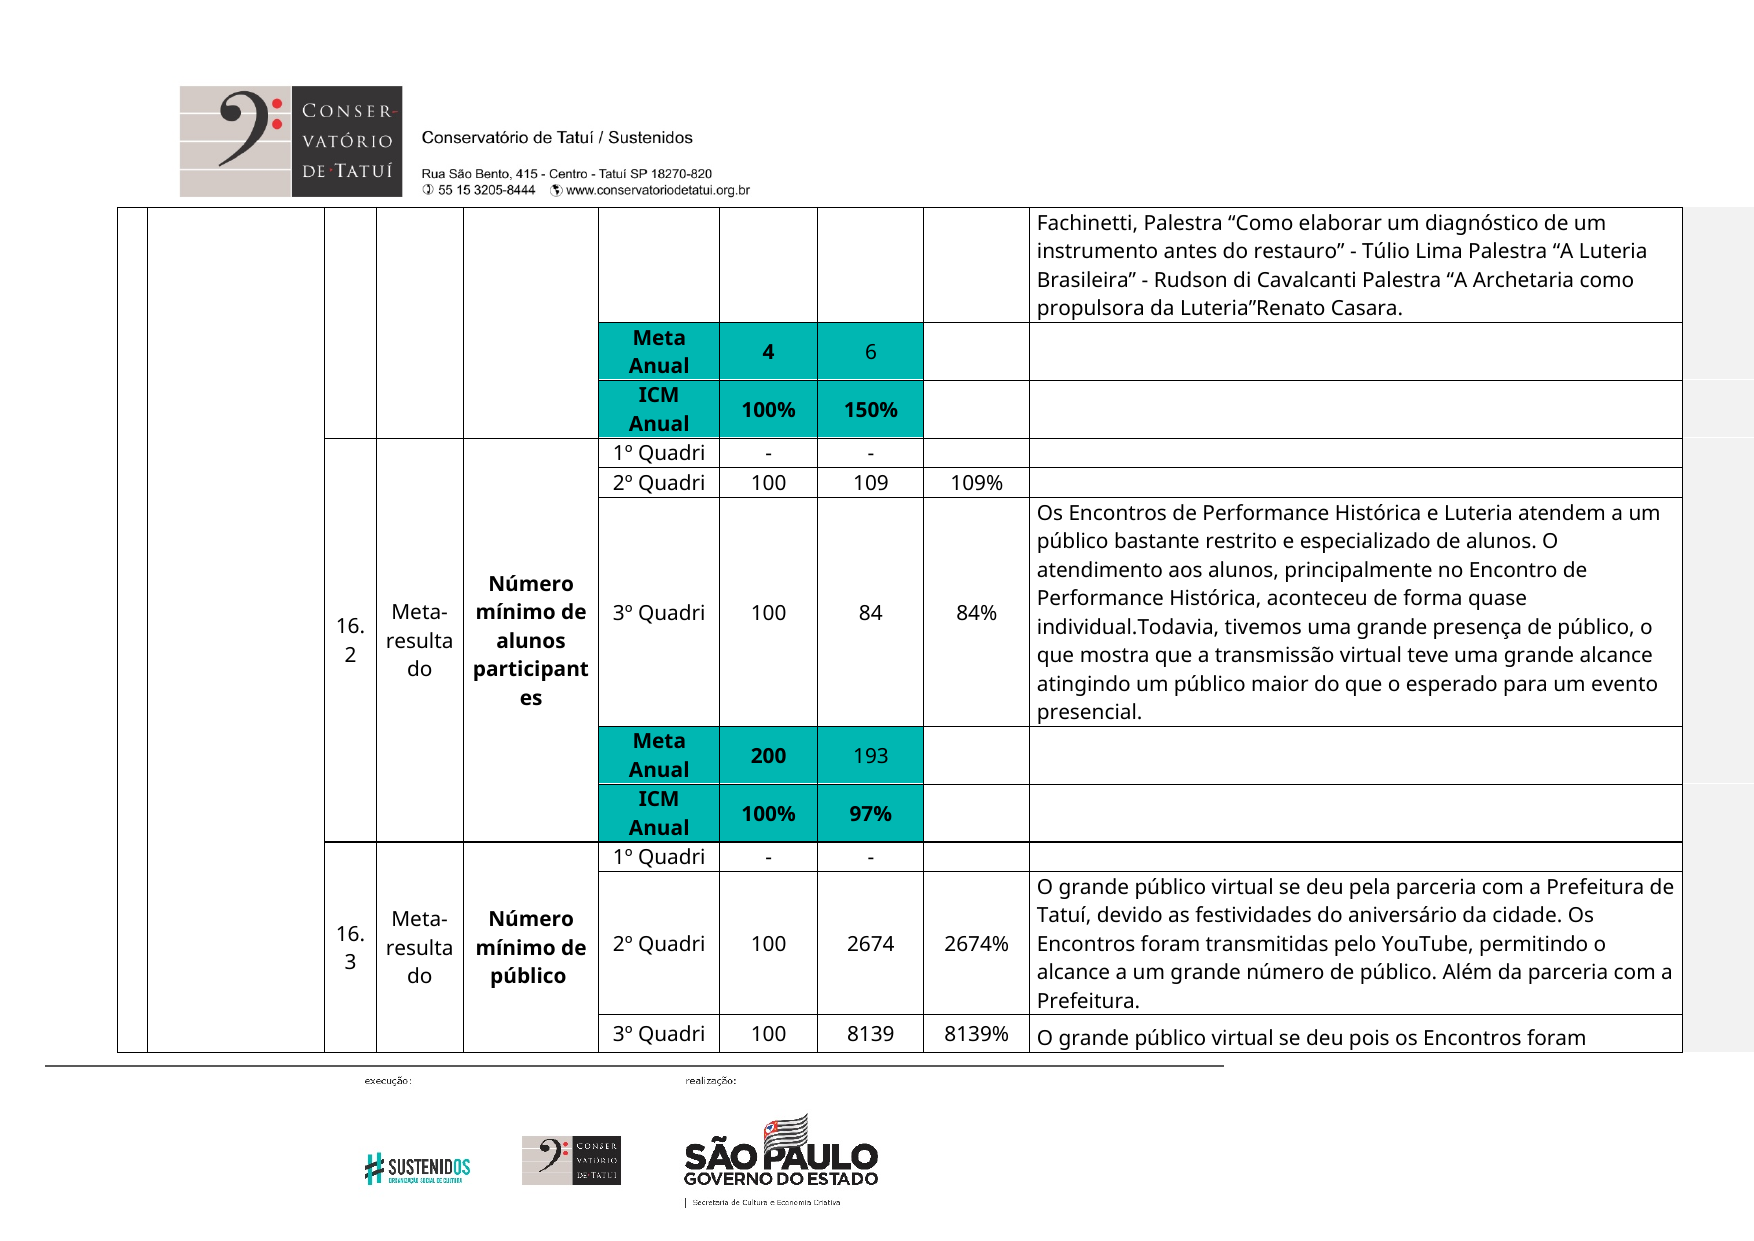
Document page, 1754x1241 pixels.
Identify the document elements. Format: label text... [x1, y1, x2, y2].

table_cell 1º Quadri [599, 439, 719, 467]
table_cell [325, 217, 376, 437]
table_cell [1683, 438, 1754, 467]
table_cell [924, 843, 1029, 871]
table_cell [818, 217, 923, 322]
table_cell Meta Anual [599, 323, 719, 379]
table_cell Meta-resultado [377, 843, 463, 1052]
table_cell [377, 217, 463, 437]
table_cell [924, 785, 1029, 841]
table_cell O grande público virtual se deu pois os Encontros foram [1030, 1015, 1682, 1052]
table_cell 193 [818, 727, 923, 783]
table_cell Meta Anual [599, 727, 719, 783]
table_cell 97% [818, 785, 923, 841]
table_cell [924, 727, 1029, 783]
table_cell [1030, 381, 1682, 437]
table_cell 100 [720, 498, 817, 726]
table_cell [1030, 843, 1682, 871]
table_cell 4 [720, 323, 817, 379]
table_cell [148, 217, 324, 1052]
table_cell [1683, 784, 1754, 841]
table_cell ICM Anual [599, 785, 719, 841]
table_cell [1030, 785, 1682, 841]
table_cell O grande público virtual se deu pela parceria com a Prefeitura de Tatuí, devido as festividades do aniversário da cidade. Os Encontros foram transmitidas pelo YouTube, permitindo o alcance a um grande número de público. Além da parceria com a Prefeitura. [1030, 872, 1682, 1014]
table_cell Os Encontros de Performance Histórica e Luteria atendem a um público bastante restrito e especializado de alunos. O atendimento aos alunos, principalmente no Encontro de Performance Histórica, aconteceu de forma quase individual.Todavia, tivemos uma grande presença de público, o que mostra que a transmissão virtual teve uma grande alcance atingindo um público maior do que o esperado para um evento presencial. [1030, 498, 1682, 726]
table_cell 16.3 [325, 843, 376, 1052]
table_cell [1030, 323, 1682, 379]
table_cell 8139 [818, 1015, 923, 1052]
table_cell - [720, 439, 817, 467]
table_cell 8139% [924, 1015, 1029, 1052]
table_cell [1683, 467, 1754, 497]
table_cell [1683, 841, 1754, 871]
table_cell 84% [924, 498, 1029, 726]
table_cell 100% [720, 785, 817, 841]
table_cell 2º Quadri [599, 872, 719, 1014]
table_cell 2º Quadri [599, 468, 719, 497]
table_cell [1030, 468, 1682, 497]
table_cell 6 [818, 323, 923, 379]
table_cell 100 [720, 872, 817, 1014]
table_cell 100 [720, 468, 817, 497]
table_cell [599, 217, 719, 322]
table_cell [924, 439, 1029, 467]
table_cell [464, 217, 598, 437]
table_cell [1683, 871, 1754, 1014]
table_cell [720, 217, 817, 322]
table_cell [1683, 322, 1754, 379]
table_cell [1030, 727, 1682, 783]
table_cell [924, 217, 1029, 322]
table_cell Número mínimo de alunos participantes [464, 439, 598, 841]
table_cell 109 [818, 468, 923, 497]
table_cell 16.2 [325, 439, 376, 841]
table_cell Fachinetti, Palestra “Como elaborar um diagnóstico de um instrumento antes do restauro” - Túlio Lima Palestra “A Luteria Brasileira” - Rudson di Cavalcanti Palestra “A Archetaria como propulsora da Luteria”Renato Casara. [1030, 208, 1682, 322]
table_cell [1683, 1014, 1754, 1052]
table_cell 3º Quadri [599, 1015, 719, 1052]
table_cell 100 [720, 1015, 817, 1052]
table_cell ICM Anual [599, 381, 719, 437]
table_cell 200 [720, 727, 817, 783]
table_cell - [818, 843, 923, 871]
table_cell 1º Quadri [599, 843, 719, 871]
table_cell 2674 [818, 872, 923, 1014]
table_cell Número mínimo de público [464, 843, 598, 1052]
table_cell [1683, 207, 1754, 322]
table_cell 109% [924, 468, 1029, 497]
table_cell - [720, 843, 817, 871]
table_cell 150% [818, 381, 923, 437]
table_cell [924, 381, 1029, 437]
table_cell [1683, 497, 1754, 726]
table_cell 3º Quadri [599, 498, 719, 726]
table_cell [1683, 726, 1754, 783]
table_cell [118, 217, 147, 1052]
table_cell - [818, 439, 923, 467]
table_cell 84 [818, 498, 923, 726]
table_cell [1683, 380, 1754, 437]
table_cell 100% [720, 381, 817, 437]
table_cell [924, 323, 1029, 379]
table_cell 2674% [924, 872, 1029, 1014]
table_cell Meta-resultado [377, 439, 463, 841]
table_cell [1030, 439, 1682, 467]
